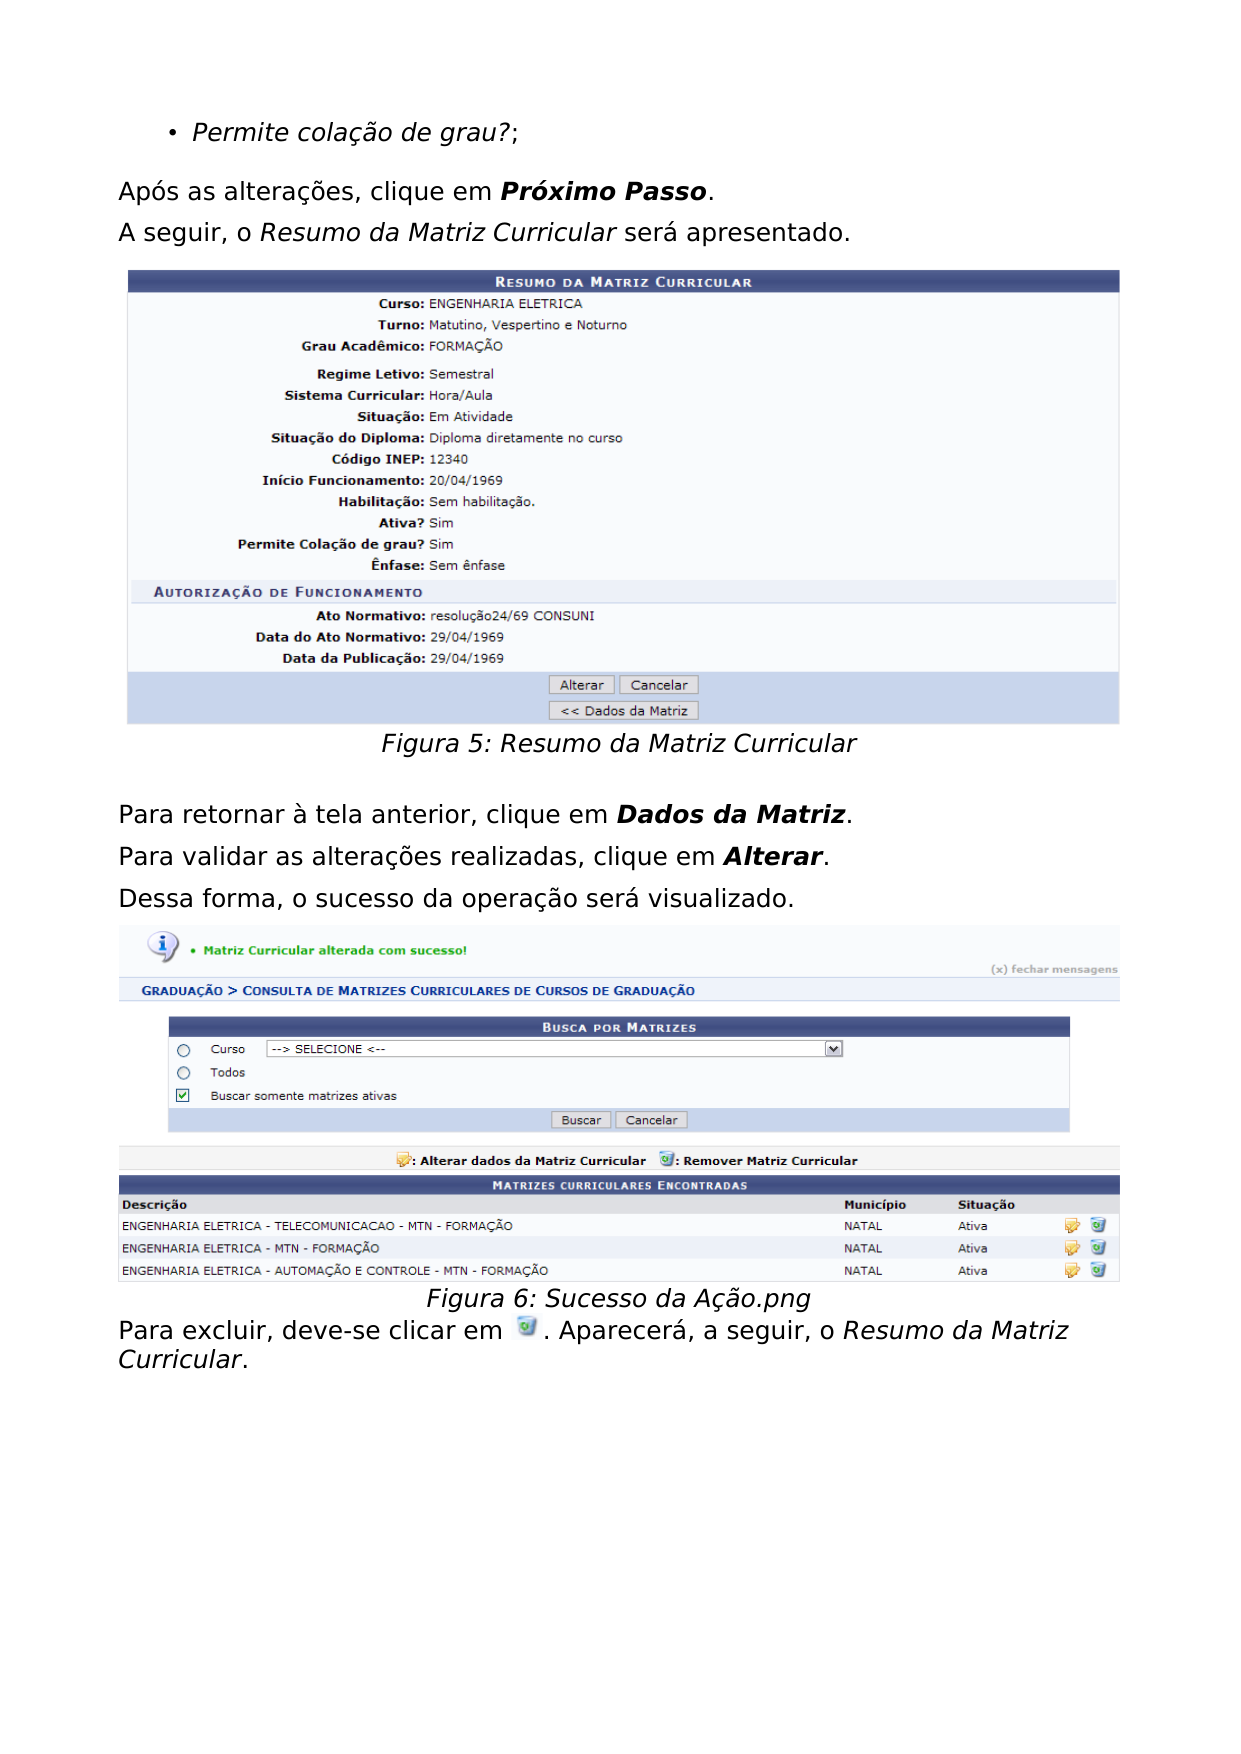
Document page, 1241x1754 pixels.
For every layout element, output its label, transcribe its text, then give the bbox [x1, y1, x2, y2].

picture [511, 1313, 543, 1340]
picture [118, 260, 1123, 730]
text Após as alterações, clique em Próximo Passo. [118, 177, 1122, 206]
picture [118, 925, 1123, 1284]
text A seguir, o Resumo da Matriz Curricular será apresentado. [118, 218, 1122, 248]
text Para excluir, deve-se clicar em . Aparecerá, a seguir, o Resumo da Matriz Curricular. [118, 1313, 1122, 1375]
text Figura 6: Sucesso da Ação.png [118, 1284, 1122, 1313]
list Permite colação de grau?; [177, 118, 1122, 147]
text Figura 5: Resumo da Matriz Curricular [118, 730, 1122, 759]
text Dessa forma, o sucesso da operação será visualizado. [118, 884, 1122, 913]
text Para retornar à tela anterior, clique em Dados da Matriz. [118, 800, 1122, 829]
text Para validar as alterações realizadas, clique em Alterar. [118, 842, 1122, 871]
